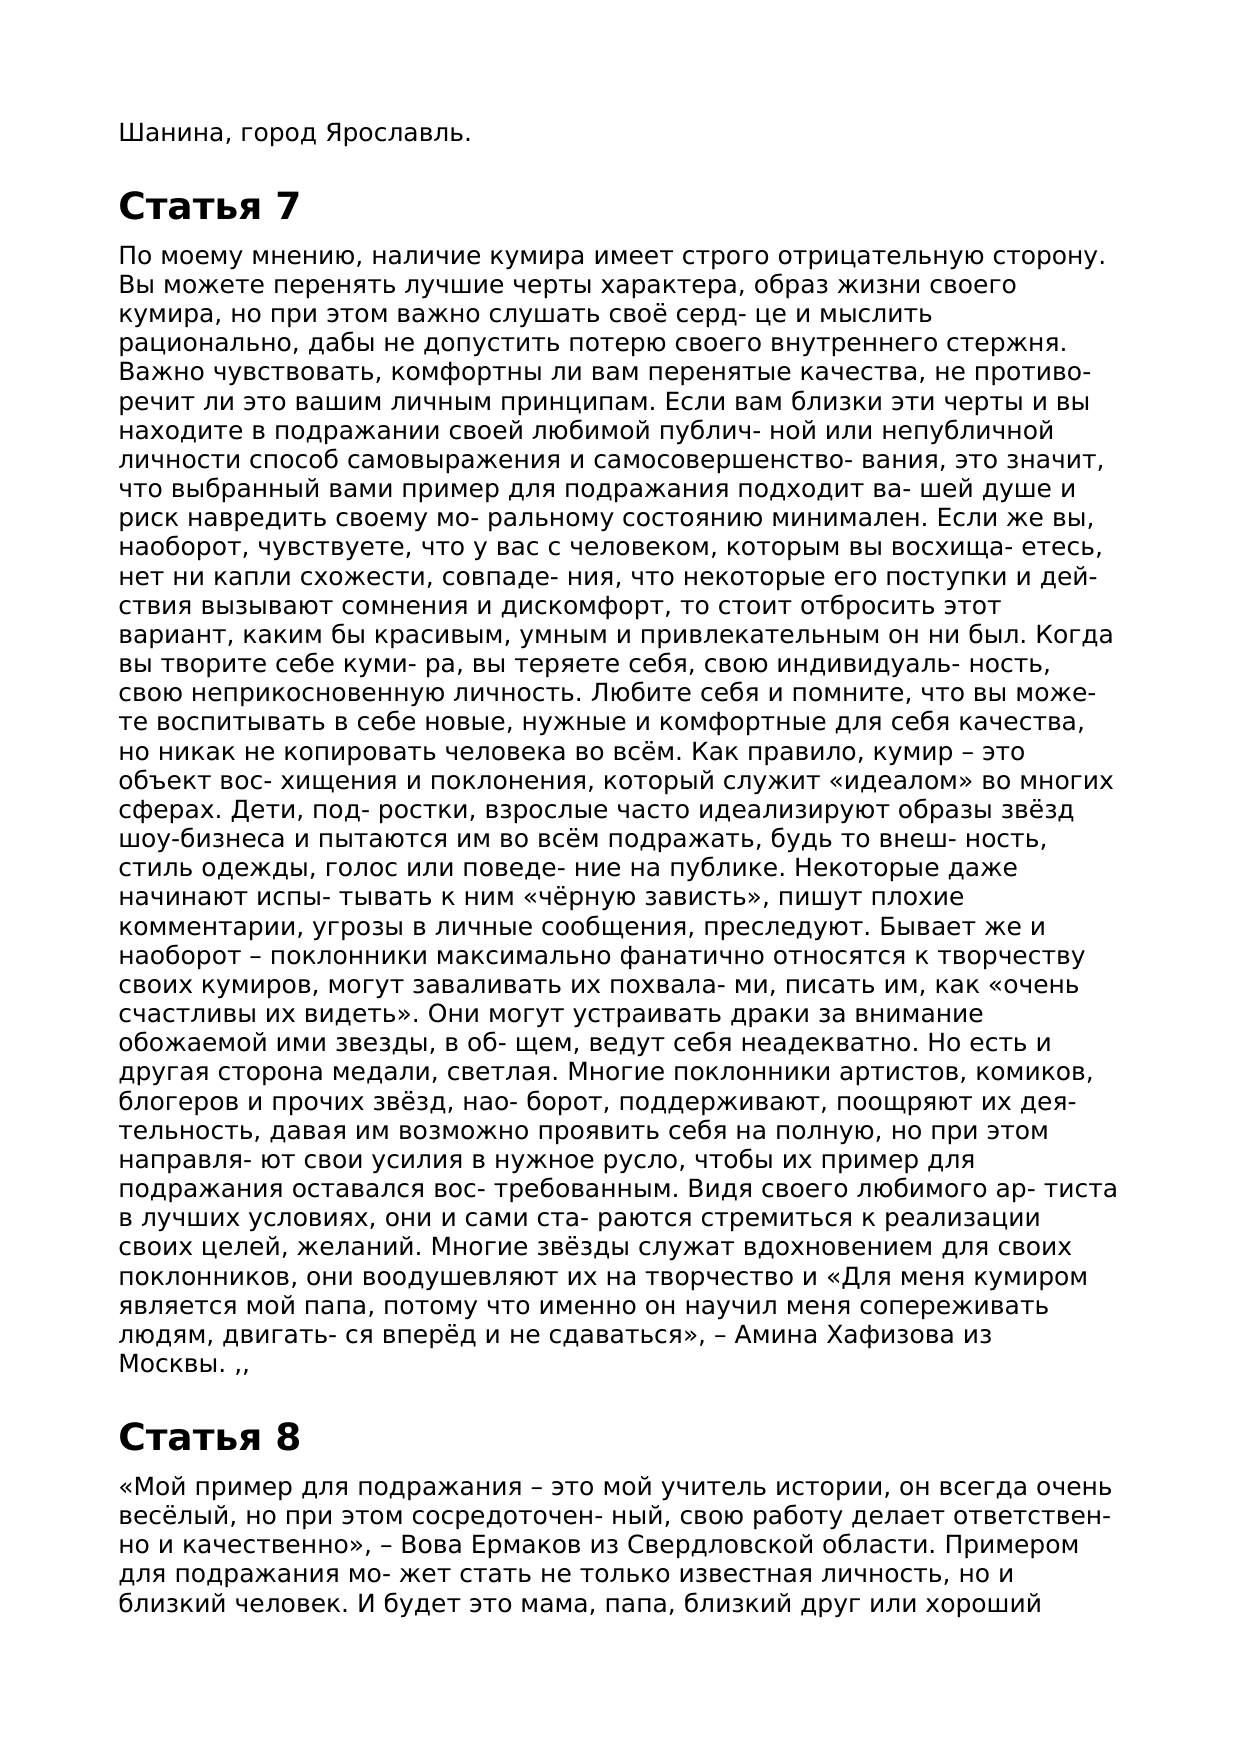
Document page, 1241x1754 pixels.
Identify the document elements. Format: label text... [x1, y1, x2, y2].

subtitle Статья 7 [118, 185, 1122, 228]
subtitle Статья 8 [118, 1416, 1122, 1459]
text «Мой пример для подражания – это мой учитель истории, он всегда очень весёлый, но при этом сосредоточен- ный, свою работу делает ответствен- но и качественно», – Вова Ермаков из Свердловской области. Примером для подражания мо- жет стать не только известная личность, но и близкий человек. И будет это мама, папа, близкий друг или хороший [118, 1472, 1122, 1618]
text Шанина, город Ярославль. [118, 118, 1122, 147]
text По моему мнению, наличие кумира имеет строго отрицательную сторону. Вы можете перенять лучшие черты характера, образ жизни своего кумира, но при этом важно слушать своё серд- це и мыслить рационально, дабы не допустить потерю своего внутреннего стержня. Важно чувствовать, комфортны ли вам перенятые качества, не противо- речит ли это вашим личным принципам. Если вам близки эти черты и вы находите в подражании своей любимой публич- ной или непубличной личности способ самовыражения и самосовершенство- вания, это значит, что выбранный вами пример для подражания подходит ва- шей душе и риск навредить своему мо- ральному состоянию минимален. Если же вы, наоборот, чувствуете, что у вас с человеком, которым вы восхища- етесь, нет ни капли схожести, совпаде- ния, что некоторые его поступки и дей- ствия вызывают сомнения и дискомфорт, то стоит отбросить этот вариант, каким бы красивым, умным и привлекательным он ни был. Когда вы творите себе куми- ра, вы теряете себя, свою индивидуаль- ность, свою неприкосновенную личность. Любите себя и помните, что вы може- те воспитывать в себе новые, нужные и комфортные для себя качества, но никак не копировать человека во всём. Как правило, кумир – это объект вос- хищения и поклонения, который служит «идеалом» во многих сферах. Дети, под- ростки, взрослые часто идеализируют образы звёзд шоу-бизнеса и пытаются им во всём подражать, будь то внеш- ность, стиль одежды, голос или поведе- ние на публике. Некоторые даже начинают испы- тывать к ним «чёрную зависть», пишут плохие комментарии, угрозы в личные сообщения, преследуют. Бывает же и наоборот – поклонники максимально фанатично относятся к творчеству своих кумиров, могут заваливать их похвала- ми, писать им, как «очень счастливы их видеть». Они могут устраивать драки за внимание обожаемой ими звезды, в об- щем, ведут себя неадекватно. Но есть и другая сторона медали, светлая. Многие поклонники артистов, комиков, блогеров и прочих звёзд, нао- борот, поддерживают, поощряют их дея- тельность, давая им возможно проявить себя на полную, но при этом направля- ют свои усилия в нужное русло, чтобы их пример для подражания оставался вос- требованным. Видя своего любимого ар- тиста в лучших условиях, они и сами ста- раются стремиться к реализации своих целей, желаний. Многие звёзды служат вдохновением для своих поклонников, они воодушевляют их на творчество и «Для меня кумиром является мой папа, потому что именно он научил меня сопереживать людям, двигать- ся вперёд и не сдаваться», – Амина Хафизова из Москвы. ,, [118, 241, 1122, 1378]
